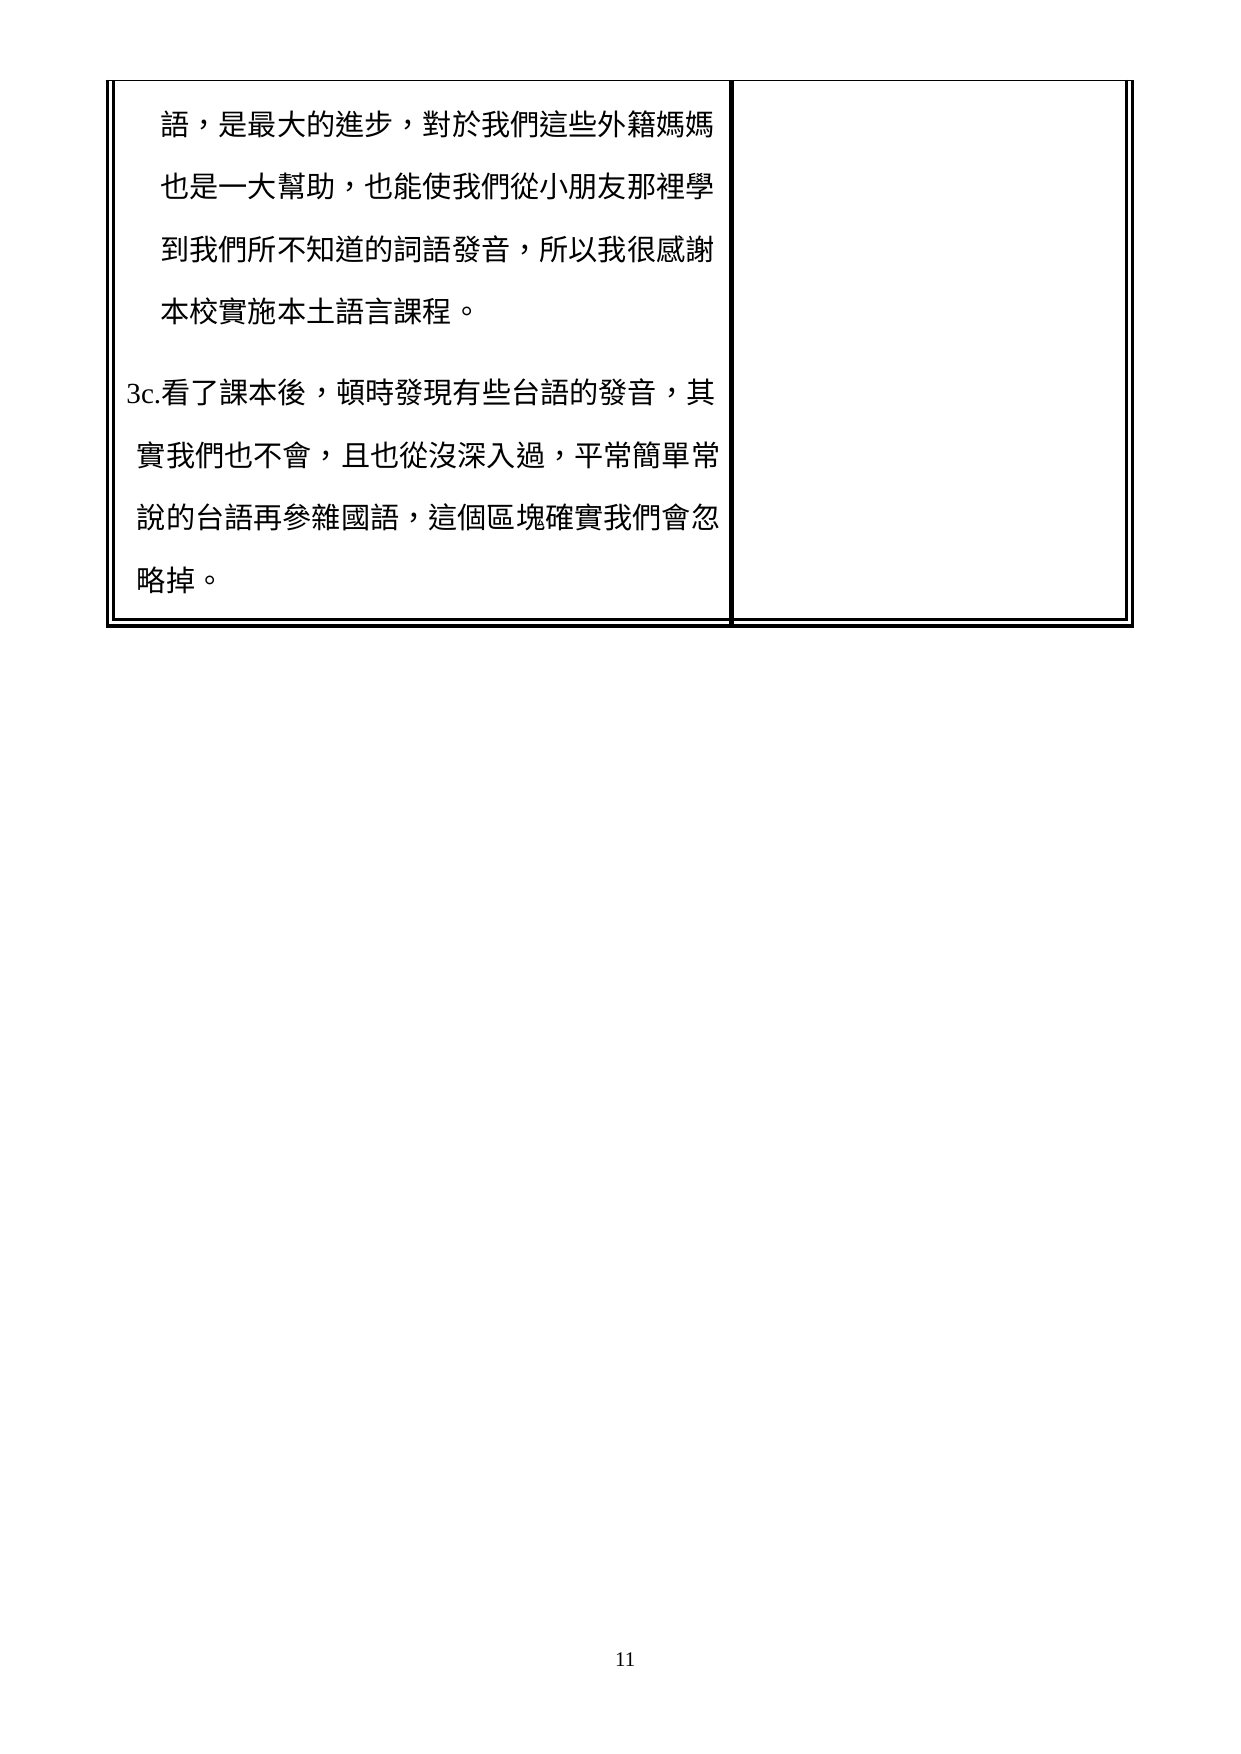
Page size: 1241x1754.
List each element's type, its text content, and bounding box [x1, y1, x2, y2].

table_cell [734, 81, 1125, 618]
table_cell 語，是最大的進步，對於我們這些外籍媽媽也是一大幫助，也能使我們從小朋友那裡學到我們所不知道的詞語發音，所以我很感謝本校實施本土語言課程。 3c.看了課本後，頓時發現有些台語的發音，其實我們也不會，且也從沒深入過，平常簡單常說的台語再參雜國語，這個區塊確實我們會忽略掉。 [115, 81, 729, 618]
